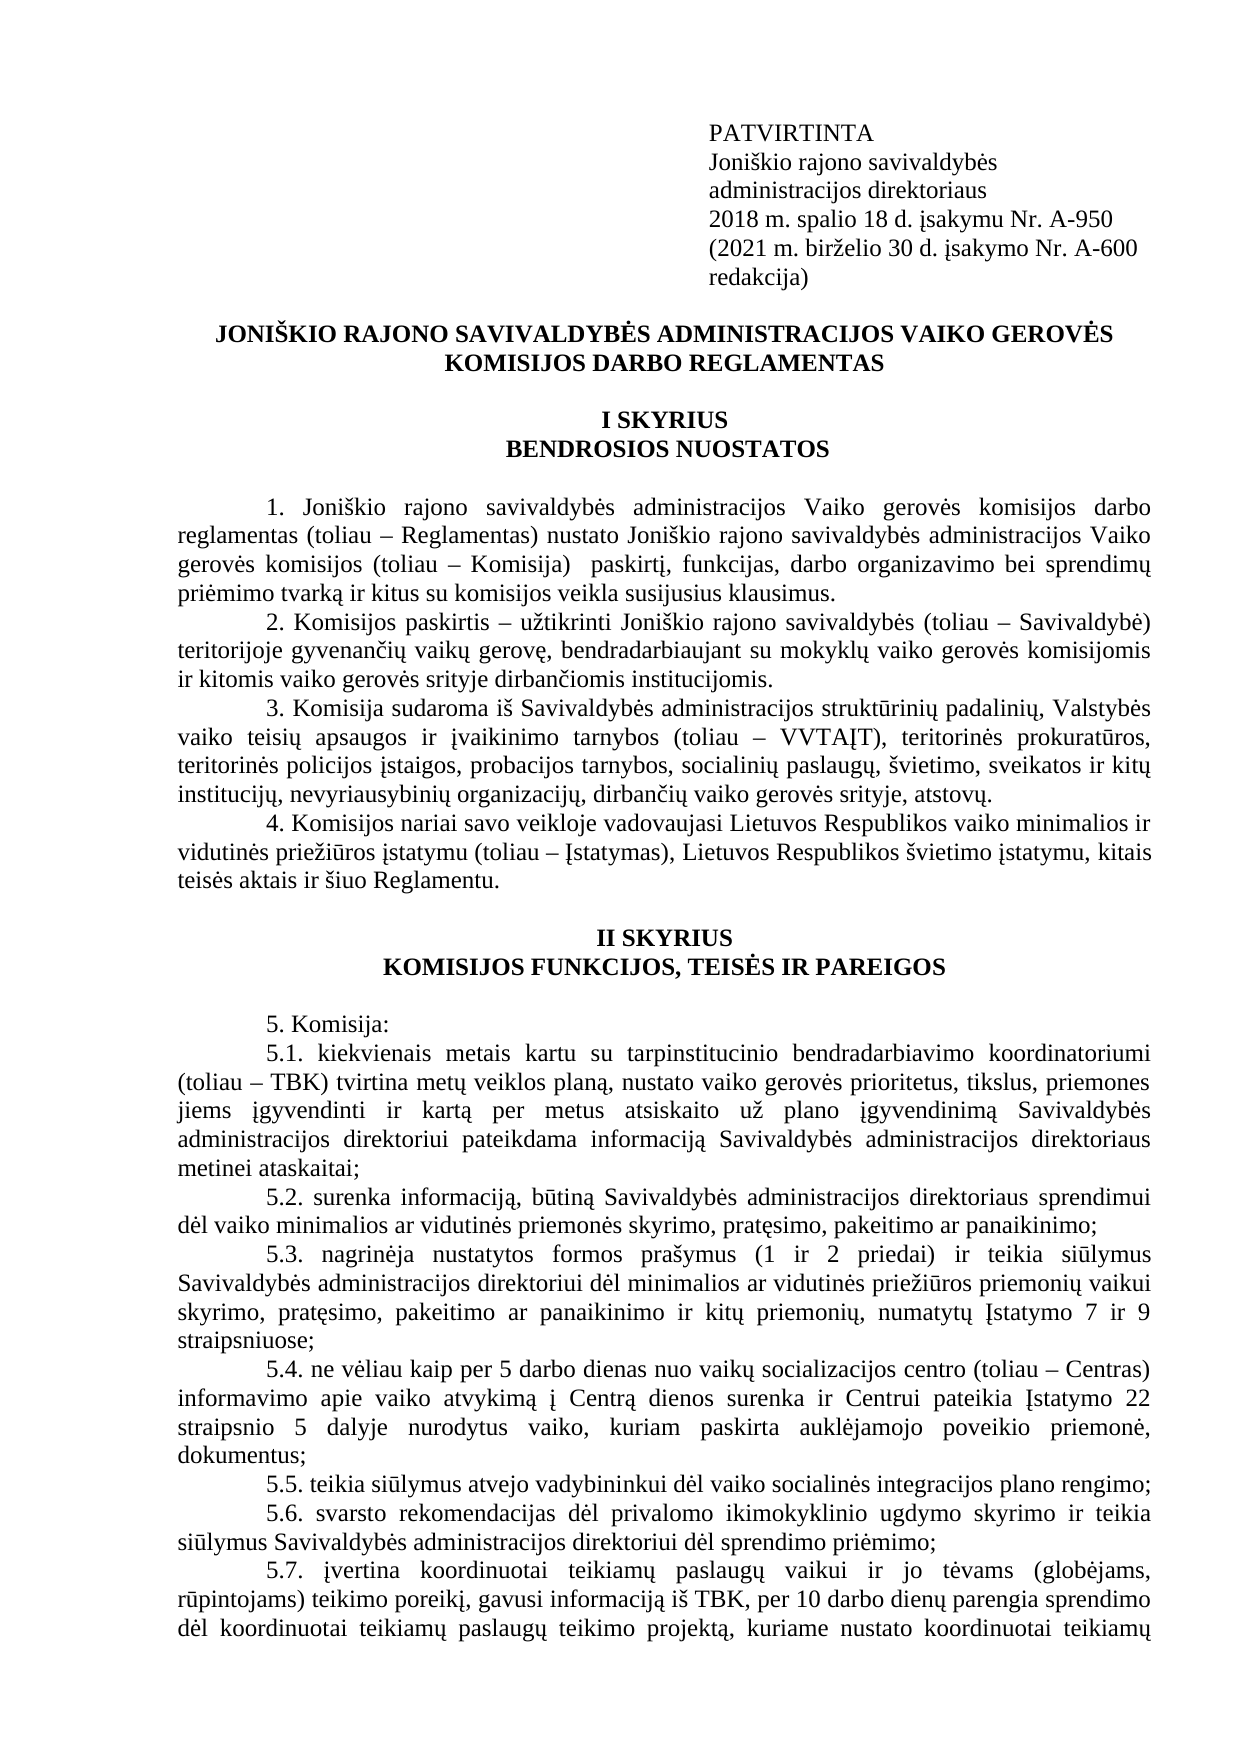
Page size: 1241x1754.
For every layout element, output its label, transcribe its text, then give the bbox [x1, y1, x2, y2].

text 5. Komisija: [177, 1009, 1152, 1038]
text administracijos direktoriaus [177, 176, 1152, 204]
text 3. Komisija sudaroma iš Savivaldybės administracijos struktūrinių padalinių, Valstybės vaiko teisių apsaugos ir įvaikinimo tarnybos (toliau – VVTAĮT), teritorinės prokuratūros, teritorinės policijos įstaigos, probacijos tarnybos, socialinių paslaugų, švietimo, sveikatos ir kitų institucijų, nevyriausybinių organizacijų, dirbančių vaiko gerovės srityje, atstovų. [177, 693, 1152, 808]
text 4. Komisijos nariai savo veikloje vadovaujasi Lietuvos Respublikos vaiko minimalios ir vidutinės priežiūros įstatymu (toliau – Įstatymas), Lietuvos Respublikos švietimo įstatymu, kitais teisės aktais ir šiuo Reglamentu. [177, 808, 1152, 894]
text 1. Joniškio rajono savivaldybės administracijos Vaiko gerovės komisijos darbo reglamentas (toliau – Reglamentas) nustato Joniškio rajono savivaldybės administracijos Vaiko gerovės komisijos (toliau – Komisija) paskirtį, funkcijas, darbo organizavimo bei sprendimų priėmimo tvarką ir kitus su komisijos veikla susijusius klausimus. [177, 492, 1152, 607]
text 5.3. nagrinėja nustatytos formos prašymus (1 ir 2 priedai) ir teikia siūlymus Savivaldybės administracijos direktoriui dėl minimalios ar vidutinės priežiūros priemonių vaikui skyrimo, pratęsimo, pakeitimo ar panaikinimo ir kitų priemonių, numatytų Įstatymo 7 ir 9 straipsniuose; [177, 1239, 1152, 1354]
text PATVIRTINTA [177, 118, 1152, 147]
text redakcija) [177, 262, 1152, 291]
text 5.4. ne vėliau kaip per 5 darbo dienas nuo vaikų socializacijos centro (toliau – Centras) informavimo apie vaiko atvykimą į Centrą dienos surenka ir Centrui pateikia Įstatymo 22 straipsnio 5 dalyje nurodytus vaiko, kuriam paskirta auklėjamojo poveikio priemonė, dokumentus; [177, 1354, 1152, 1469]
text Joniškio rajono savivaldybės [177, 147, 1152, 176]
text I SKYRIUS [177, 406, 1152, 434]
text 5.7. įvertina koordinuotai teikiamų paslaugų vaikui ir jo tėvams (globėjams, rūpintojams) teikimo poreikį, gavusi informaciją iš TBK, per 10 darbo dienų parengia sprendimo dėl koordinuotai teikiamų paslaugų teikimo projektą, kuriame nustato koordinuotai teikiamų [177, 1556, 1152, 1642]
text 5.1. kiekvienais metais kartu su tarpinstitucinio bendradarbiavimo koordinatoriumi (toliau – TBK) tvirtina metų veiklos planą, nustato vaiko gerovės prioritetus, tikslus, priemones jiems įgyvendinti ir kartą per metus atsiskaito už plano įgyvendinimą Savivaldybės administracijos direktoriui pateikdama informaciją Savivaldybės administracijos direktoriaus metinei ataskaitai; [177, 1038, 1152, 1182]
text 5.6. svarsto rekomendacijas dėl privalomo ikimokyklinio ugdymo skyrimo ir teikia siūlymus Savivaldybės administracijos direktoriui dėl sprendimo priėmimo; [177, 1498, 1152, 1556]
text JONIŠKIO RAJONO SAVIVALDYBĖS ADMINISTRACIJOS VAIKO GEROVĖS KOMISIJOS DARBO REGLAMENTAS [177, 319, 1152, 377]
text II SKYRIUS [177, 923, 1152, 952]
text 2. Komisijos paskirtis – užtikrinti Joniškio rajono savivaldybės (toliau – Savivaldybė) teritorijoje gyvenančių vaikų gerovę, bendradarbiaujant su mokyklų vaiko gerovės komisijomis ir kitomis vaiko gerovės srityje dirbančiomis institucijomis. [177, 607, 1152, 693]
text 2018 m. spalio 18 d. įsakymu Nr. A-950 [177, 204, 1152, 233]
text 5.2. surenka informaciją, būtiną Savivaldybės administracijos direktoriaus sprendimui dėl vaiko minimalios ar vidutinės priemonės skyrimo, pratęsimo, pakeitimo ar panaikinimo; [177, 1182, 1152, 1239]
text 5.5. teikia siūlymus atvejo vadybininkui dėl vaiko socialinės integracijos plano rengimo; [177, 1469, 1152, 1498]
text (2021 m. birželio 30 d. įsakymo Nr. A-600 [177, 233, 1152, 262]
text BENDROSIOS NUOSTATOS [177, 434, 1152, 463]
text KOMISIJOS FUNKCIJOS, TEISĖS IR PAREIGOS [177, 952, 1152, 981]
